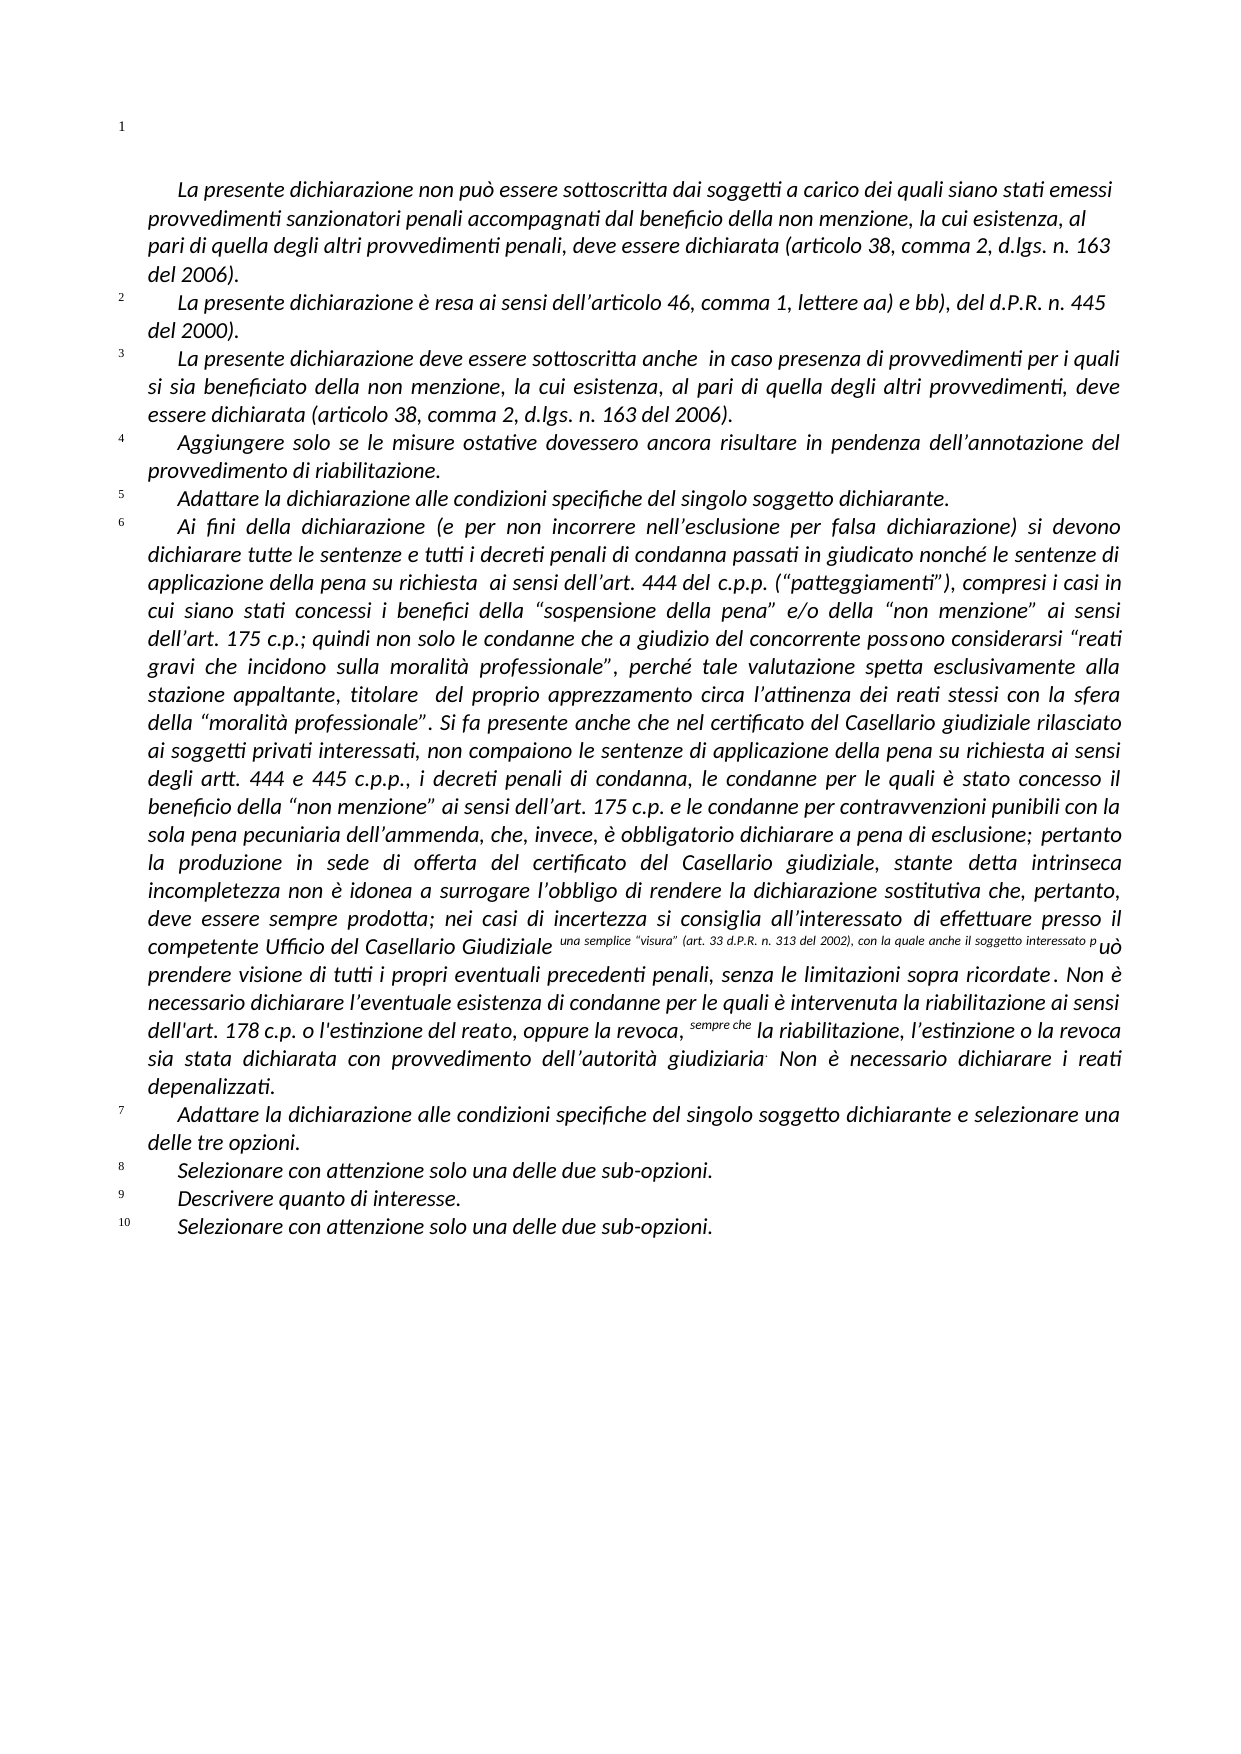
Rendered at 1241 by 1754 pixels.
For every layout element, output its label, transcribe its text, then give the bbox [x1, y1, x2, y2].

text Aggiungere solo se le misure ostative dovessero ancora risultare in pendenza dell’annotazione del provvedimento di riabilitazione. [118, 428, 1122, 484]
text Adattare la dichiarazione alle condizioni specifiche del singolo soggetto dichiarante. [118, 484, 1122, 512]
text Adattare la dichiarazione alle condizioni specifiche del singolo soggetto dichiarante e selezionare una delle tre opzioni. [118, 1100, 1122, 1156]
text Ai fini della dichiarazione (e per non incorrere nell’esclusione per falsa dichiarazione) si devono dichiarare tutte le sentenze e tutti i decreti penali di condanna passati in giudicato nonché le sentenze di applicazione della pena su richiesta ai sensi dell’art. 444 del c.p.p. (“patteggiamenti”), compresi i casi in cui siano stati concessi i benefici della “sospensione della pena” e/o della “non menzione” ai sensi dell’art. 175 c.p.; quindi non solo le condanne che a giudizio del concorrente possono considerarsi “reati gravi che incidono sulla moralità professionale”, perché tale valutazione spetta esclusivamente alla stazione appaltante, titolare del proprio apprezzamento circa l’attinenza dei reati stessi con la sfera della “moralità professionale”. Si fa presente anche che nel certificato del Casellario giudiziale rilasciato ai soggetti privati interessati, non compaiono le sentenze di applicazione della pena su richiesta ai sensi degli artt. 444 e 445 c.p.p., i decreti penali di condanna, le condanne per le quali è stato concesso il beneficio della “non menzione” ai sensi dell’art. 175 c.p. e le condanne per contravvenzioni punibili con la sola pena pecuniaria dell’ammenda, che, invece, è obbligatorio dichiarare a pena di esclusione; pertanto la produzione in sede di offerta del certificato del Casellario giudiziale, stante detta intrinseca incompletezza non è idonea a surrogare l’obbligo di rendere la dichiarazione sostitutiva che, pertanto, deve essere sempre prodotta; nei casi di incertezza si consiglia all’interessato di effettuare presso il competente Ufficio del Casellario Giudiziale una semplice “visura” (art. 33 d.P.R. n. 313 del 2002), con la quale anche il soggetto interessato può prendere visione di tutti i propri eventuali precedenti penali, senza le limitazioni sopra ricordate. Non è necessario dichiarare l’eventuale esistenza di condanne per le quali è intervenuta la riabilitazione ai sensi dell'art. 178 c.p. o l'estinzione del reato, oppure la revoca, sempre che la riabilitazione, l’estinzione o la revoca sia stata dichiarata con provvedimento dell’autorità giudiziaria. Non è necessario dichiarare i reati depenalizzati. [118, 512, 1122, 1100]
text La presente dichiarazione non può essere sottoscritta dai soggetti a carico dei quali siano stati emessi provvedimenti sanzionatori penali accompagnati dal beneficio della non menzione, la cui esistenza, al pari di quella degli altri provvedimenti penali, deve essere dichiarata (articolo 38, comma 2, d.lgs. n. 163 del 2006). [118, 176, 1122, 288]
